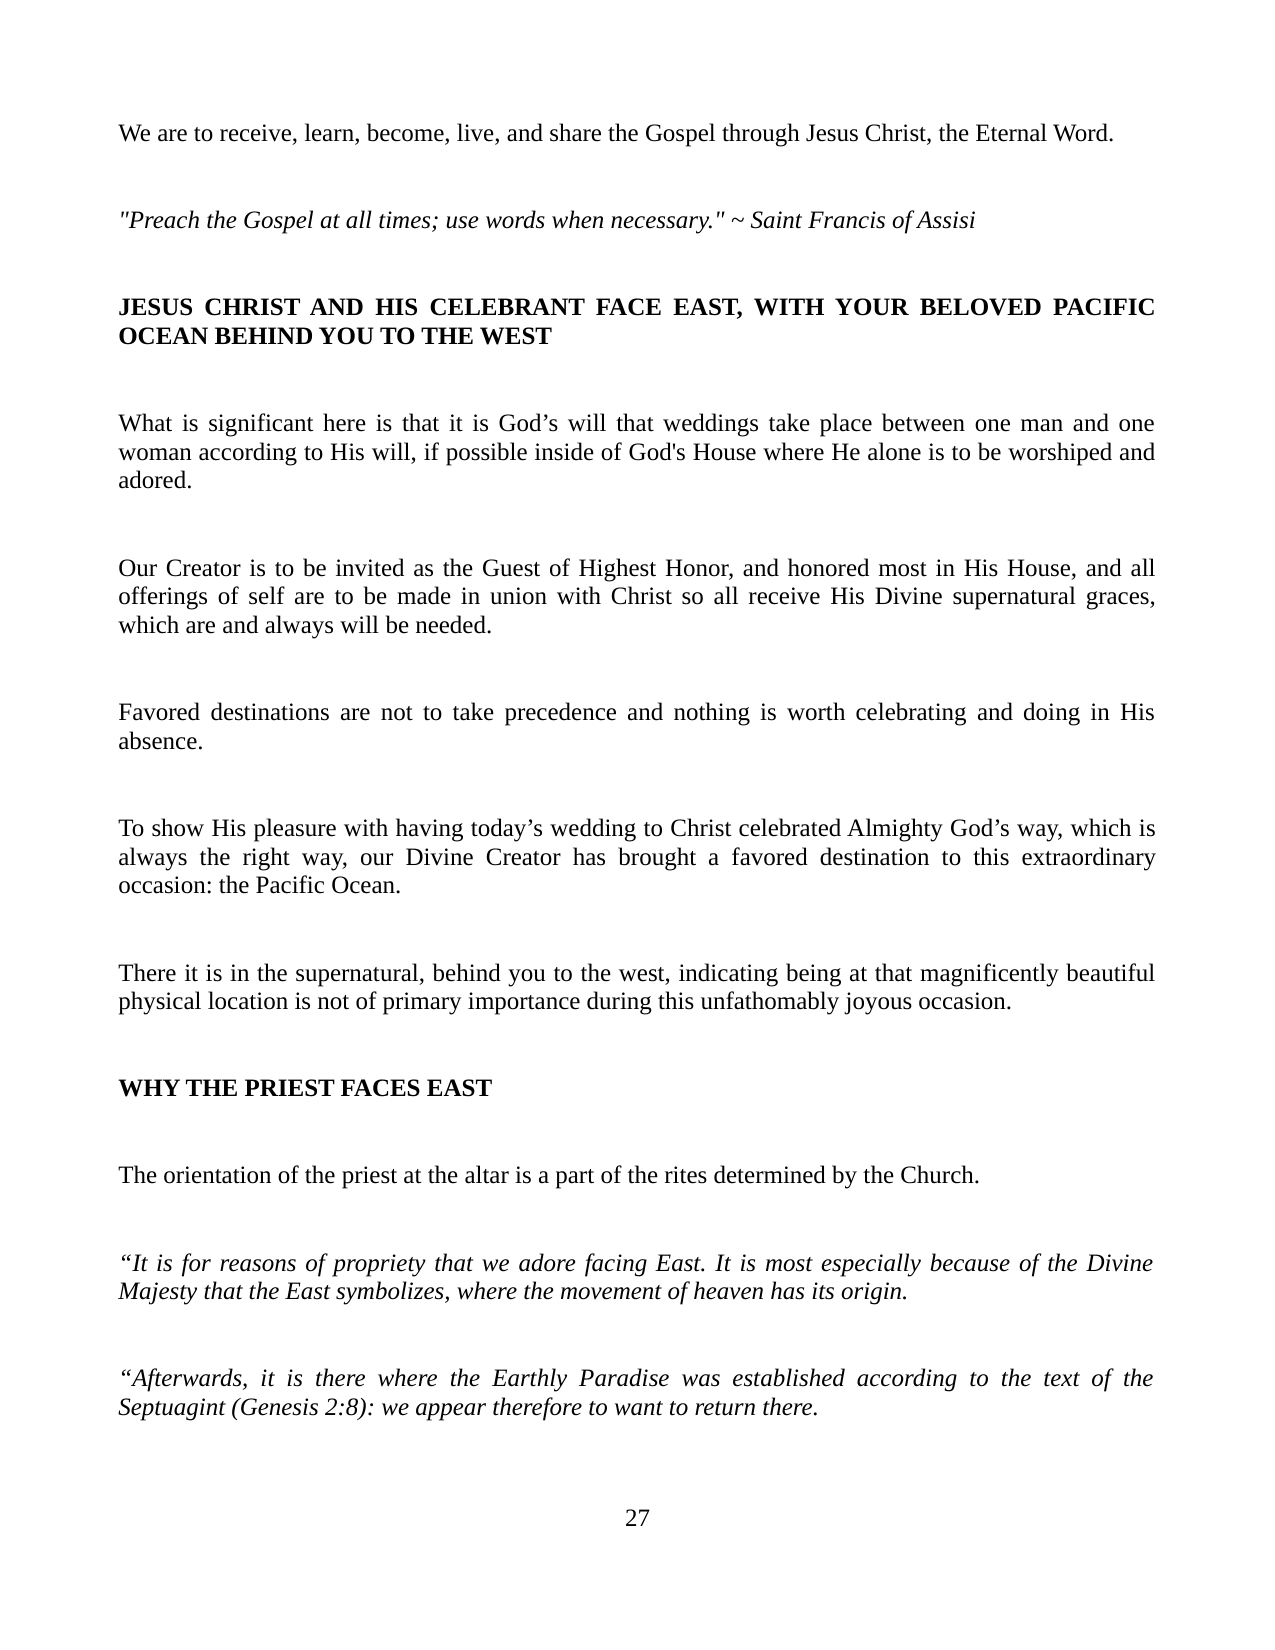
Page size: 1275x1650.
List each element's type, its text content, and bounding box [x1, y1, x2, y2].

text To show His pleasure with having today’s wedding to Christ celebrated Almighty God’s way, which is always the right way, our Divine Creator has brought a favored destination to this extraordinary occasion: the Pacific Ocean. [118, 813, 1157, 899]
text Our Creator is to be invited as the Guest of Highest Honor, and honored most in His House, and all offerings of self are to be made in union with Christ so all receive His Divine supernatural graces, which are and always will be needed. [118, 553, 1157, 639]
text What is significant here is that it is God’s will that weddings take place between one man and one woman according to His will, if possible inside of God's House where He alone is to be worshiped and adored. [118, 408, 1157, 494]
text WHY THE PRIEST FACES EAST [118, 1073, 1157, 1102]
text The orientation of the priest at the altar is a part of the rites determined by the Church. [118, 1161, 1157, 1189]
text “It is for reasons of propriety that we adore facing East. It is most especially because of the Divine Majesty that the East symbolizes, where the movement of heaven has its origin. [118, 1248, 1157, 1305]
text Favored destinations are not to take precedence and nothing is worth celebrating and doing in His absence. [118, 697, 1157, 755]
text There it is in the supernatural, behind you to the west, indicating being at that magnificently beautiful physical location is not of primary importance during this unfathomably joyous occasion. [118, 958, 1157, 1015]
text We are to receive, learn, become, live, and share the Gospel through Jesus Christ, the Eternal Word. [118, 118, 1157, 147]
text “Afterwards, it is there where the Earthly Paradise was established according to the text of the Septuagint (Genesis 2:8): we appear therefore to want to return there. [118, 1363, 1157, 1421]
text JESUS CHRIST AND HIS CELEBRANT FACE EAST, WITH YOUR BELOVED PACIFIC OCEAN BEHIND YOU TO THE WEST [118, 292, 1157, 350]
text "Preach the Gospel at all times; use words when necessary." ~ Saint Francis of Assisi [118, 205, 1157, 234]
